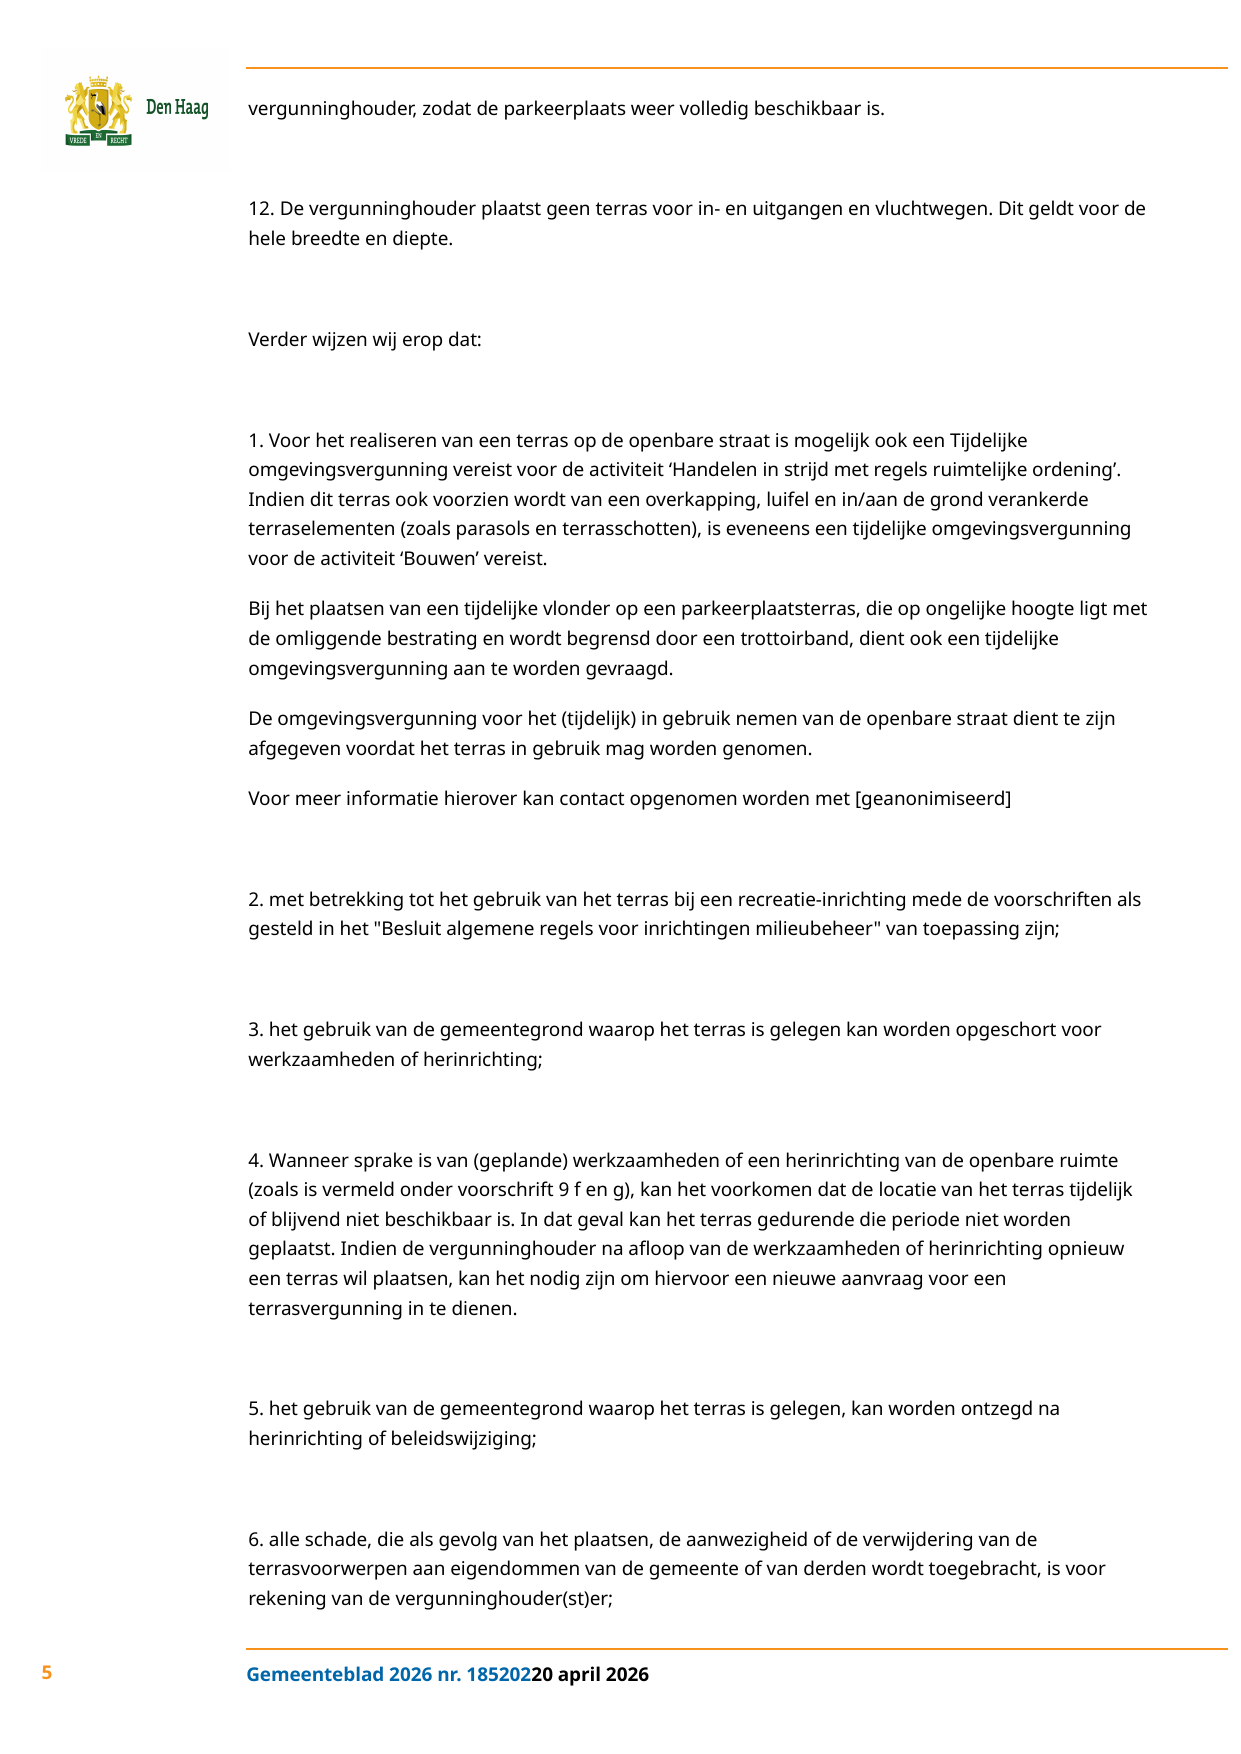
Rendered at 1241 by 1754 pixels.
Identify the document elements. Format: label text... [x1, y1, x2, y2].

text 2. met betrekking tot het gebruik van het terras bij een recreatie-inrichting mede de voorschriften als gesteld in het "Besluit algemene regels voor inrichtingen milieubeheer" van toepassing zijn; [248, 886, 1152, 941]
text De omgevingsvergunning voor het (tijdelijk) in gebruik nemen van de openbare straat dient te zijn afgegeven voordat het terras in gebruik mag worden genomen. [248, 705, 1152, 761]
text Verder wijzen wij erop dat: [248, 326, 1152, 352]
picture [41, 47, 231, 172]
text Voor meer informatie hierover kan contact opgenomen worden met [geanonimiseerd] [248, 785, 1152, 811]
text 1. Voor het realiseren van een terras op de openbare straat is mogelijk ook een Tijdelijke omgevingsvergunning vereist voor de activiteit ‘Handelen in strijd met regels ruimtelijke ordening’. Indien dit terras ook voorzien wordt van een overkapping, luifel en in/aan de grond verankerde terraselementen (zoals parasols en terrasschotten), is eveneens een tijdelijke omgevingsvergunning voor de activiteit ‘Bouwen’ vereist. [248, 427, 1152, 571]
text 5. het gebruik van de gemeentegrond waarop het terras is gelegen, kan worden ontzegd na herinrichting of beleidswijziging; [248, 1396, 1152, 1451]
text 12. De vergunninghouder plaatst geen terras voor in- en uitgangen en vluchtwegen. Dit geldt voor de hele breedte en diepte. [248, 196, 1152, 251]
text 3. het gebruik van de gemeentegrond waarop het terras is gelegen kan worden opgeschort voor werkzaamheden of herinrichting; [248, 1016, 1152, 1072]
text 4. Wanneer sprake is van (geplande) werkzaamheden of een herinrichting van de openbare ruimte (zoals is vermeld onder voorschrift 9 f en g), kan het voorkomen dat de locatie van het terras tijdelijk of blijvend niet beschikbaar is. In dat geval kan het terras gedurende die periode niet worden geplaatst. Indien de vergunninghouder na afloop van de werkzaamheden of herinrichting opnieuw een terras wil plaatsen, kan het nodig zijn om hiervoor een nieuwe aanvraag voor een terrasvergunning in te dienen. [248, 1147, 1152, 1321]
text 6. alle schade, die als gevolg van het plaatsen, de aanwezigheid of de verwijdering van de terrasvoorwerpen aan eigendommen van de gemeente of van derden wordt toegebracht, is voor rekening van de vergunninghouder(st)er; [248, 1526, 1152, 1611]
text vergunninghouder, zodat de parkeerplaats weer volledig beschikbaar is. [248, 95, 1152, 121]
text Bij het plaatsen van een tijdelijke vlonder op een parkeerplaatsterras, die op ongelijke hoogte ligt met de omliggende bestrating en wordt begrensd door een trottoirband, dient ook een tijdelijke omgevingsvergunning aan te worden gevraagd. [248, 596, 1152, 681]
